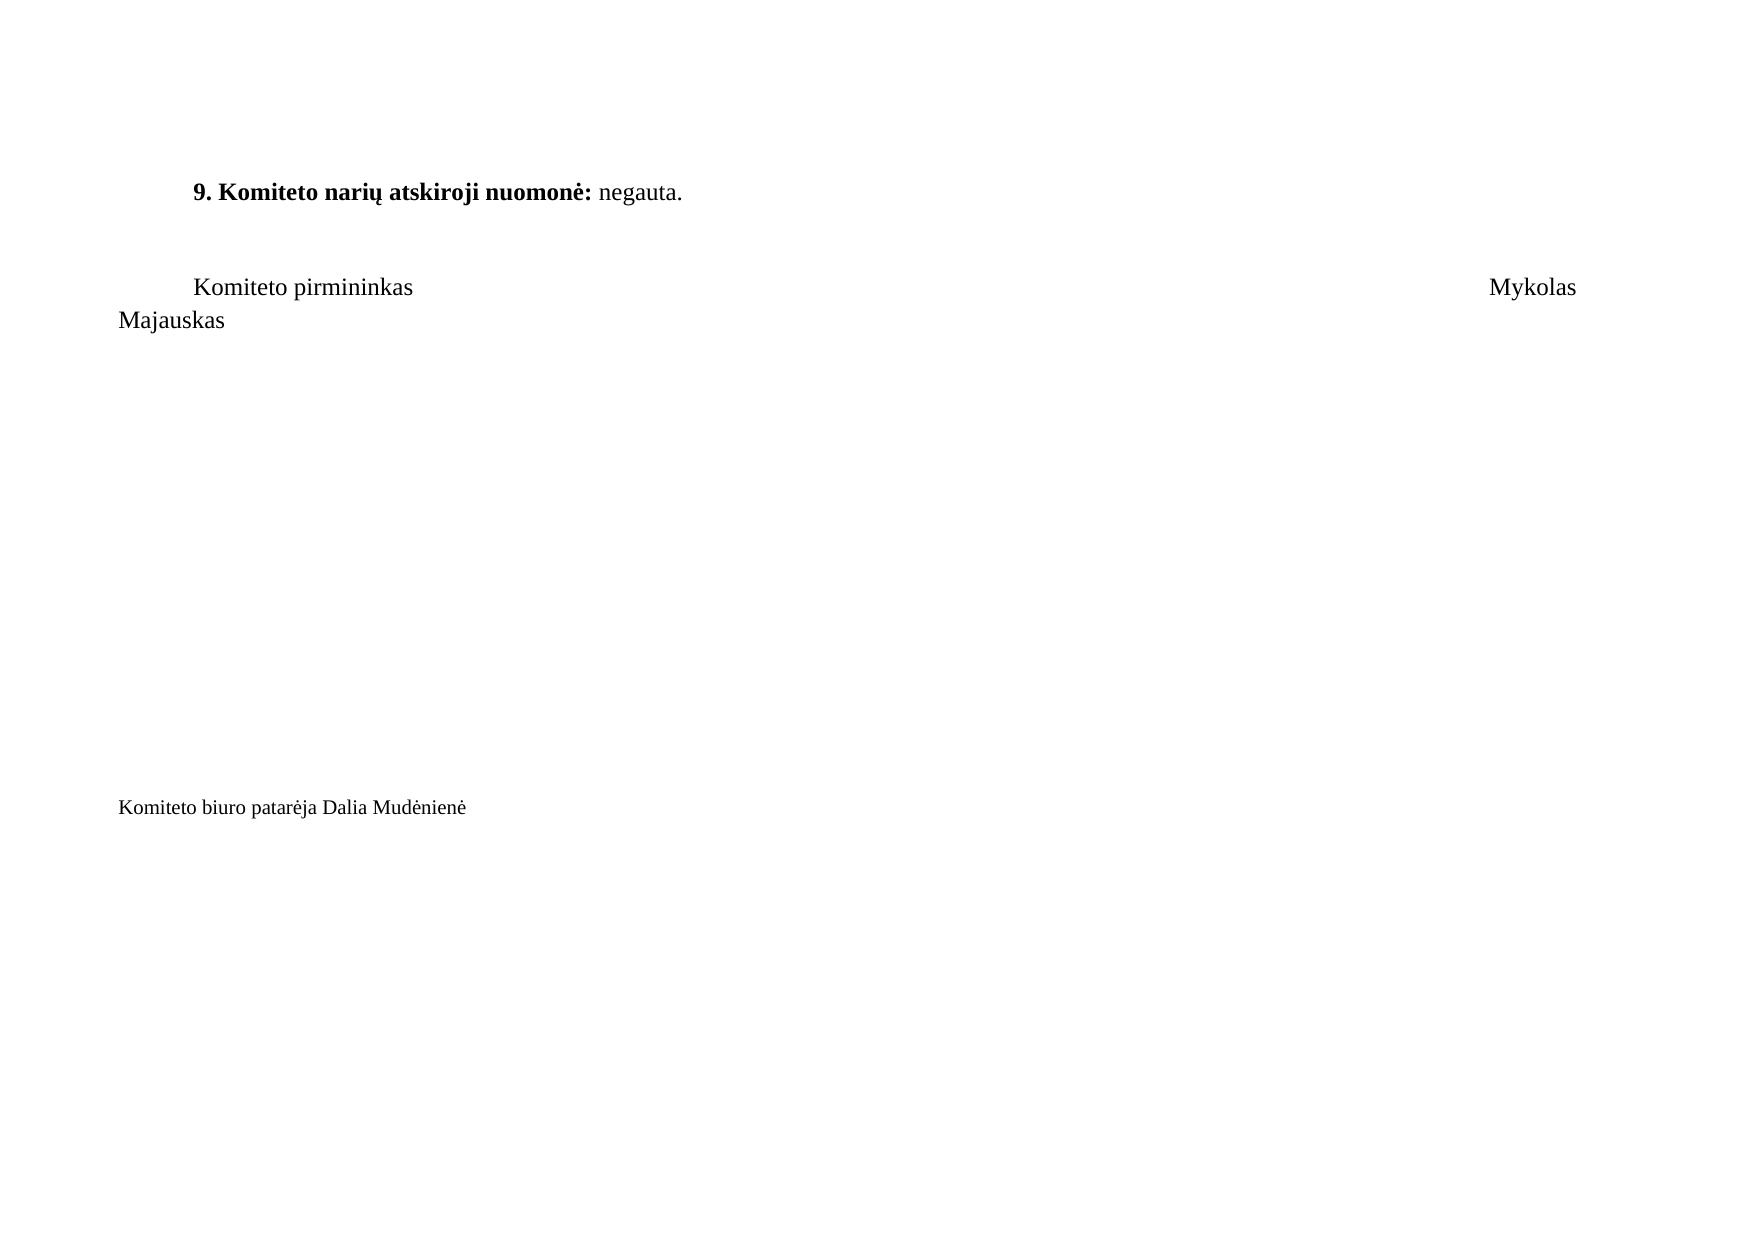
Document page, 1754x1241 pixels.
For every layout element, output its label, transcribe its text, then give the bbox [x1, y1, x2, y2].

text Komiteto pirmininkas Mykolas Majauskas [118, 272, 1577, 334]
text Komiteto biuro patarėja Dalia Mudėnienė [118, 795, 1577, 819]
text 9. Komiteto narių atskiroji nuomonė: negauta. [118, 177, 1577, 206]
